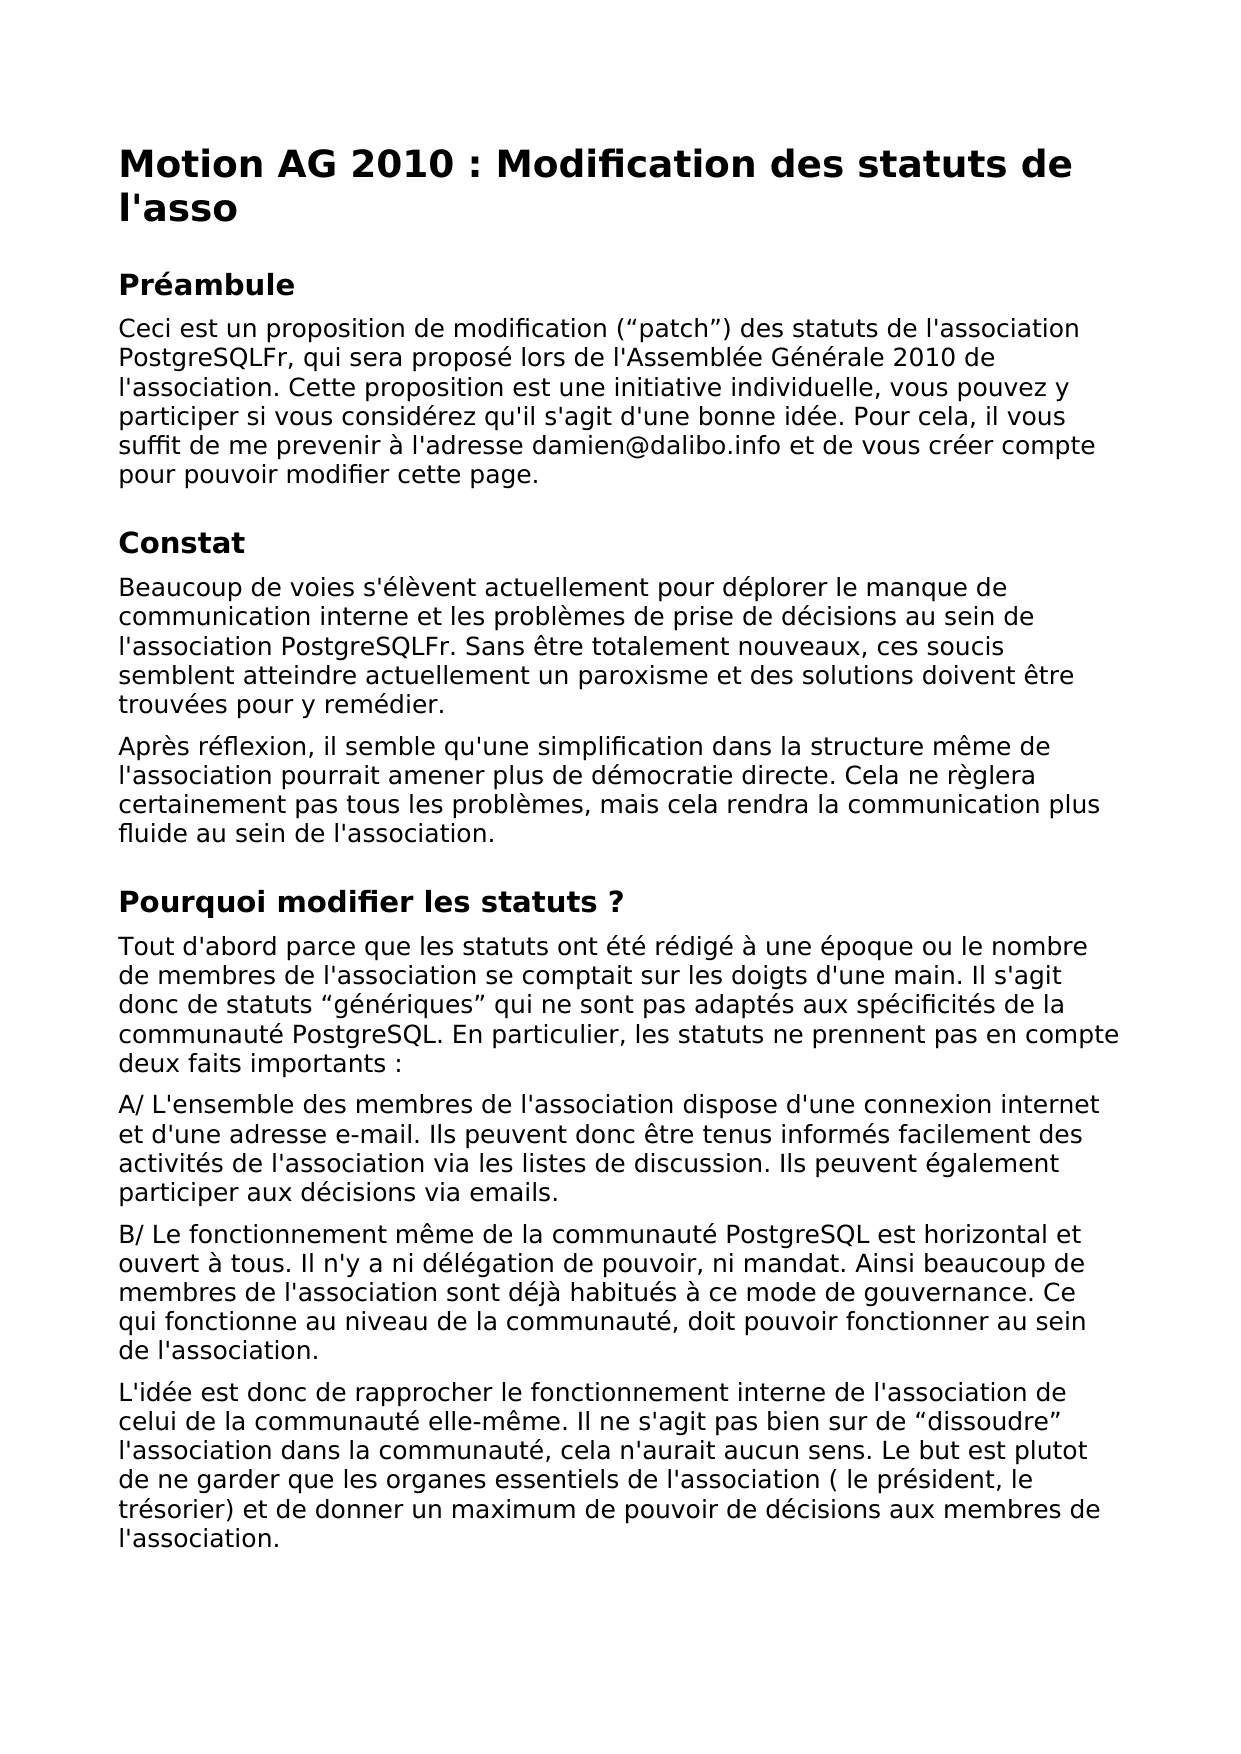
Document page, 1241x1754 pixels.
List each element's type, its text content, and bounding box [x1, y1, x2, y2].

text A/ L'ensemble des membres de l'association dispose d'une connexion internet et d'une adresse e-mail. Ils peuvent donc être tenus informés facilement des activités de l'association via les listes de discussion. Ils peuvent également participer aux décisions via emails. [118, 1091, 1122, 1207]
text B/ Le fonctionnement même de la communauté PostgreSQL est horizontal et ouvert à tous. Il n'y a ni délégation de pouvoir, ni mandat. Ainsi beaucoup de membres de l'association sont déjà habitués à ce mode de gouvernance. Ce qui fonctionne au niveau de la communauté, doit pouvoir fonctionner au sein de l'association. [118, 1220, 1122, 1366]
text Après réflexion, il semble qu'une simplification dans la structure même de l'association pourrait amener plus de démocratie directe. Cela ne règlera certainement pas tous les problèmes, mais cela rendra la communication plus fluide au sein de l'association. [118, 732, 1122, 848]
subtitle Pourquoi modifier les statuts ? [118, 886, 1122, 920]
text Beaucoup de voies s'élèvent actuellement pour déplorer le manque de communication interne et les problèmes de prise de décisions au sein de l'association PostgreSQLFr. Sans être totalement nouveaux, ces soucis semblent atteindre actuellement un paroxisme et des solutions doivent être trouvées pour y remédier. [118, 573, 1122, 719]
text Ceci est un proposition de modification (“patch”) des statuts de l'association PostgreSQLFr, qui sera proposé lors de l'Assemblée Générale 2010 de l'association. Cette proposition est une initiative individuelle, vous pouvez y participer si vous considérez qu'il s'agit d'une bonne idée. Pour cela, il vous suffit de me prevenir à l'adresse damien@dalibo.info et de vous créer compte pour pouvoir modifier cette page. [118, 314, 1122, 489]
subtitle Motion AG 2010 : Modification des statuts de l'asso [118, 143, 1122, 230]
text L'idée est donc de rapprocher le fonctionnement interne de l'association de celui de la communauté elle-même. Il ne s'agit pas bien sur de “dissoudre” l'association dans la communauté, cela n'aurait aucun sens. Le but est plutot de ne garder que les organes essentiels de l'association ( le président, le trésorier) et de donner un maximum de pouvoir de décisions aux membres de l'association. [118, 1378, 1122, 1553]
subtitle Constat [118, 527, 1122, 561]
text Tout d'abord parce que les statuts ont été rédigé à une époque ou le nombre de membres de l'association se comptait sur les doigts d'une main. Il s'agit donc de statuts “génériques” qui ne sont pas adaptés aux spécificités de la communauté PostgreSQL. En particulier, les statuts ne prennent pas en compte deux faits importants : [118, 932, 1122, 1078]
subtitle Préambule [118, 268, 1122, 302]
